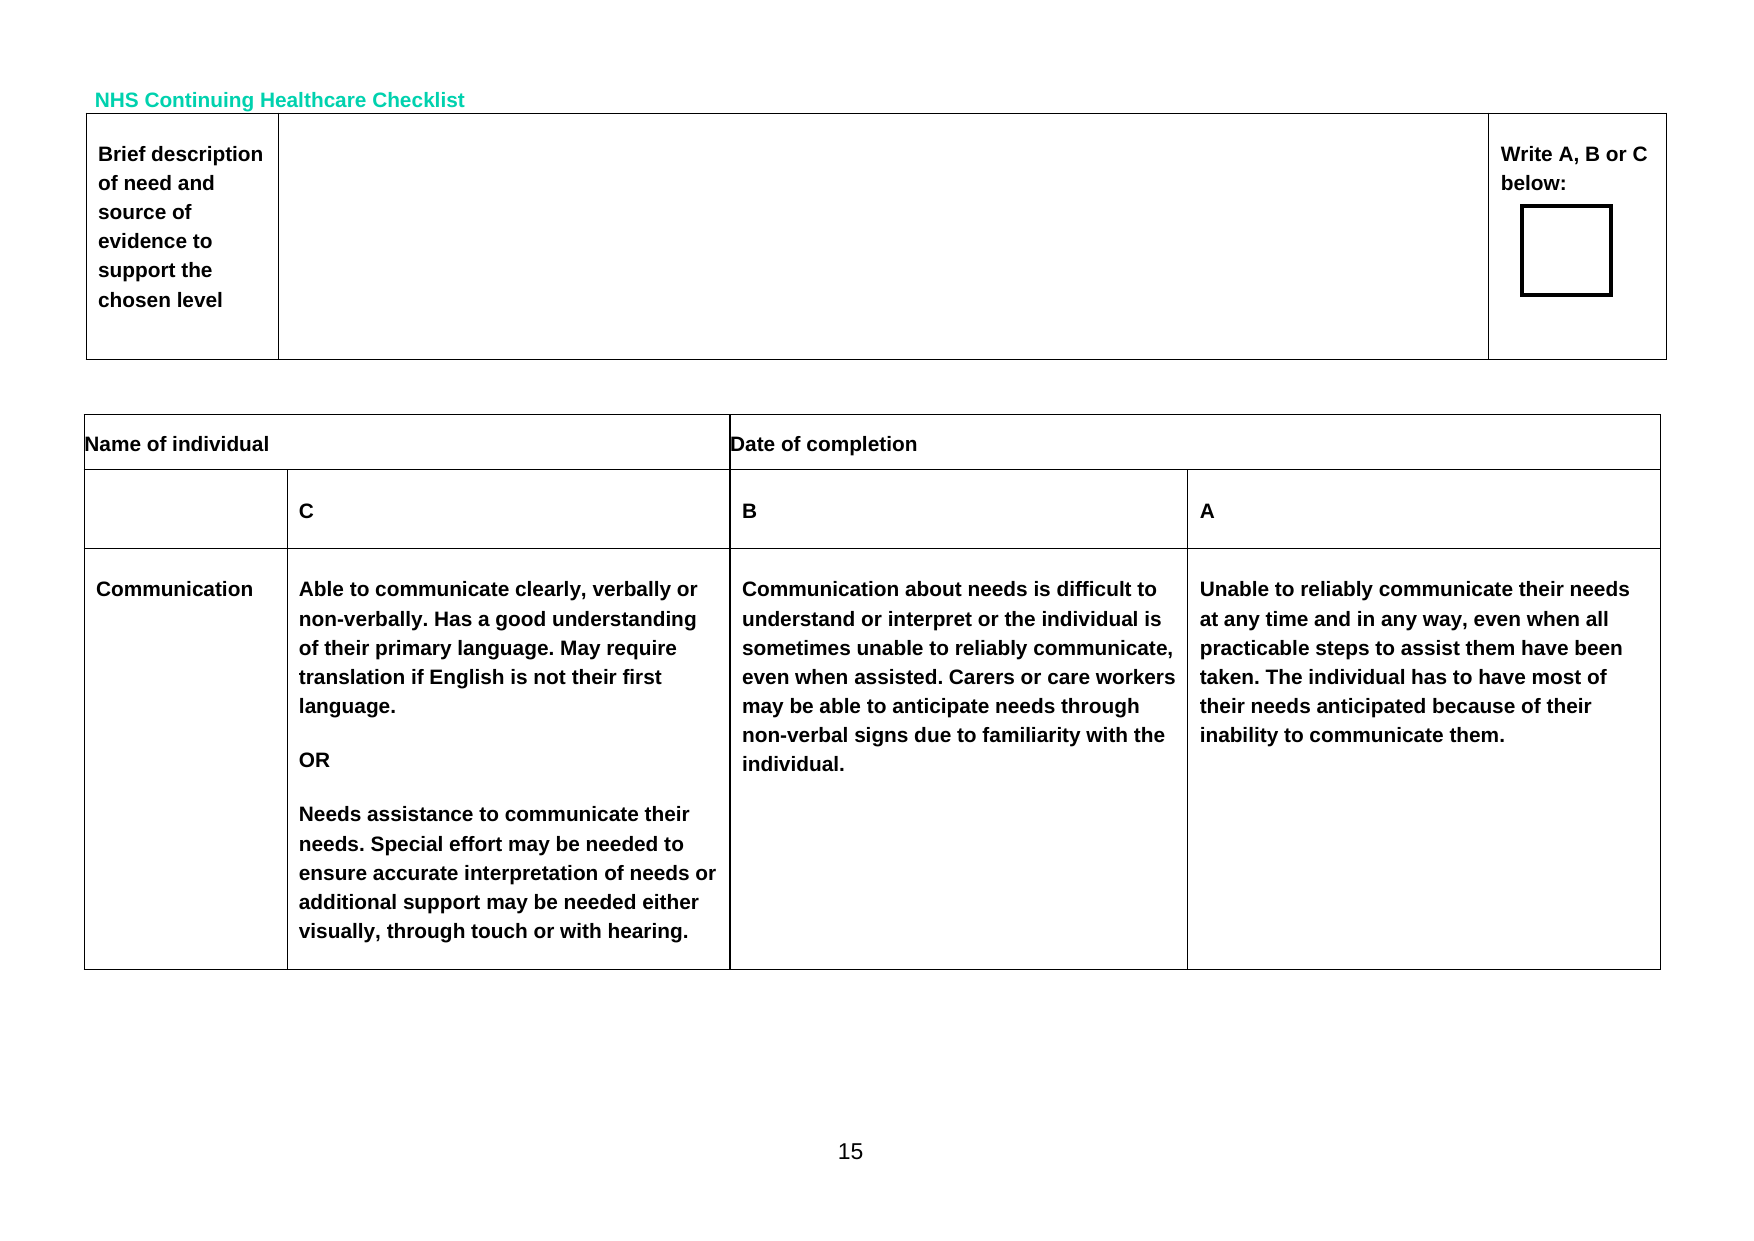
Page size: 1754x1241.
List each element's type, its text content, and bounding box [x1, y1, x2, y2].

table_cell Unable to reliably communicate their needs at any time and in any way, even when all practicable steps to assist them have been taken. The individual has to have most of their needs anticipated because of their inability to communicate them. [1188, 549, 1660, 968]
table_cell Brief description of need and source of evidence to support the chosen level [87, 114, 278, 359]
table_header Date of completion [731, 415, 1660, 469]
table_cell C [288, 470, 729, 548]
table_cell [279, 114, 1488, 359]
table_cell Able to communicate clearly, verbally or non-verbally. Has a good understanding of their primary language. May require translation if English is not their first language. OR Needs assistance to communicate their needs. Special effort may be needed to ensure accurate interpretation of needs or additional support may be needed either visually, through touch or with hearing. [288, 549, 729, 968]
table_header Name of individual [85, 415, 729, 469]
table_cell Communication [85, 549, 287, 968]
table_cell B [731, 470, 1187, 548]
table_cell Write A, B or C below: [1489, 114, 1666, 359]
table_cell [85, 470, 287, 548]
table_cell A [1188, 470, 1660, 548]
table_cell Communication about needs is difficult to understand or interpret or the individual is sometimes unable to reliably communicate, even when assisted. Carers or care workers may be able to anticipate needs through non-verbal signs due to familiarity with the individual. [731, 549, 1187, 968]
